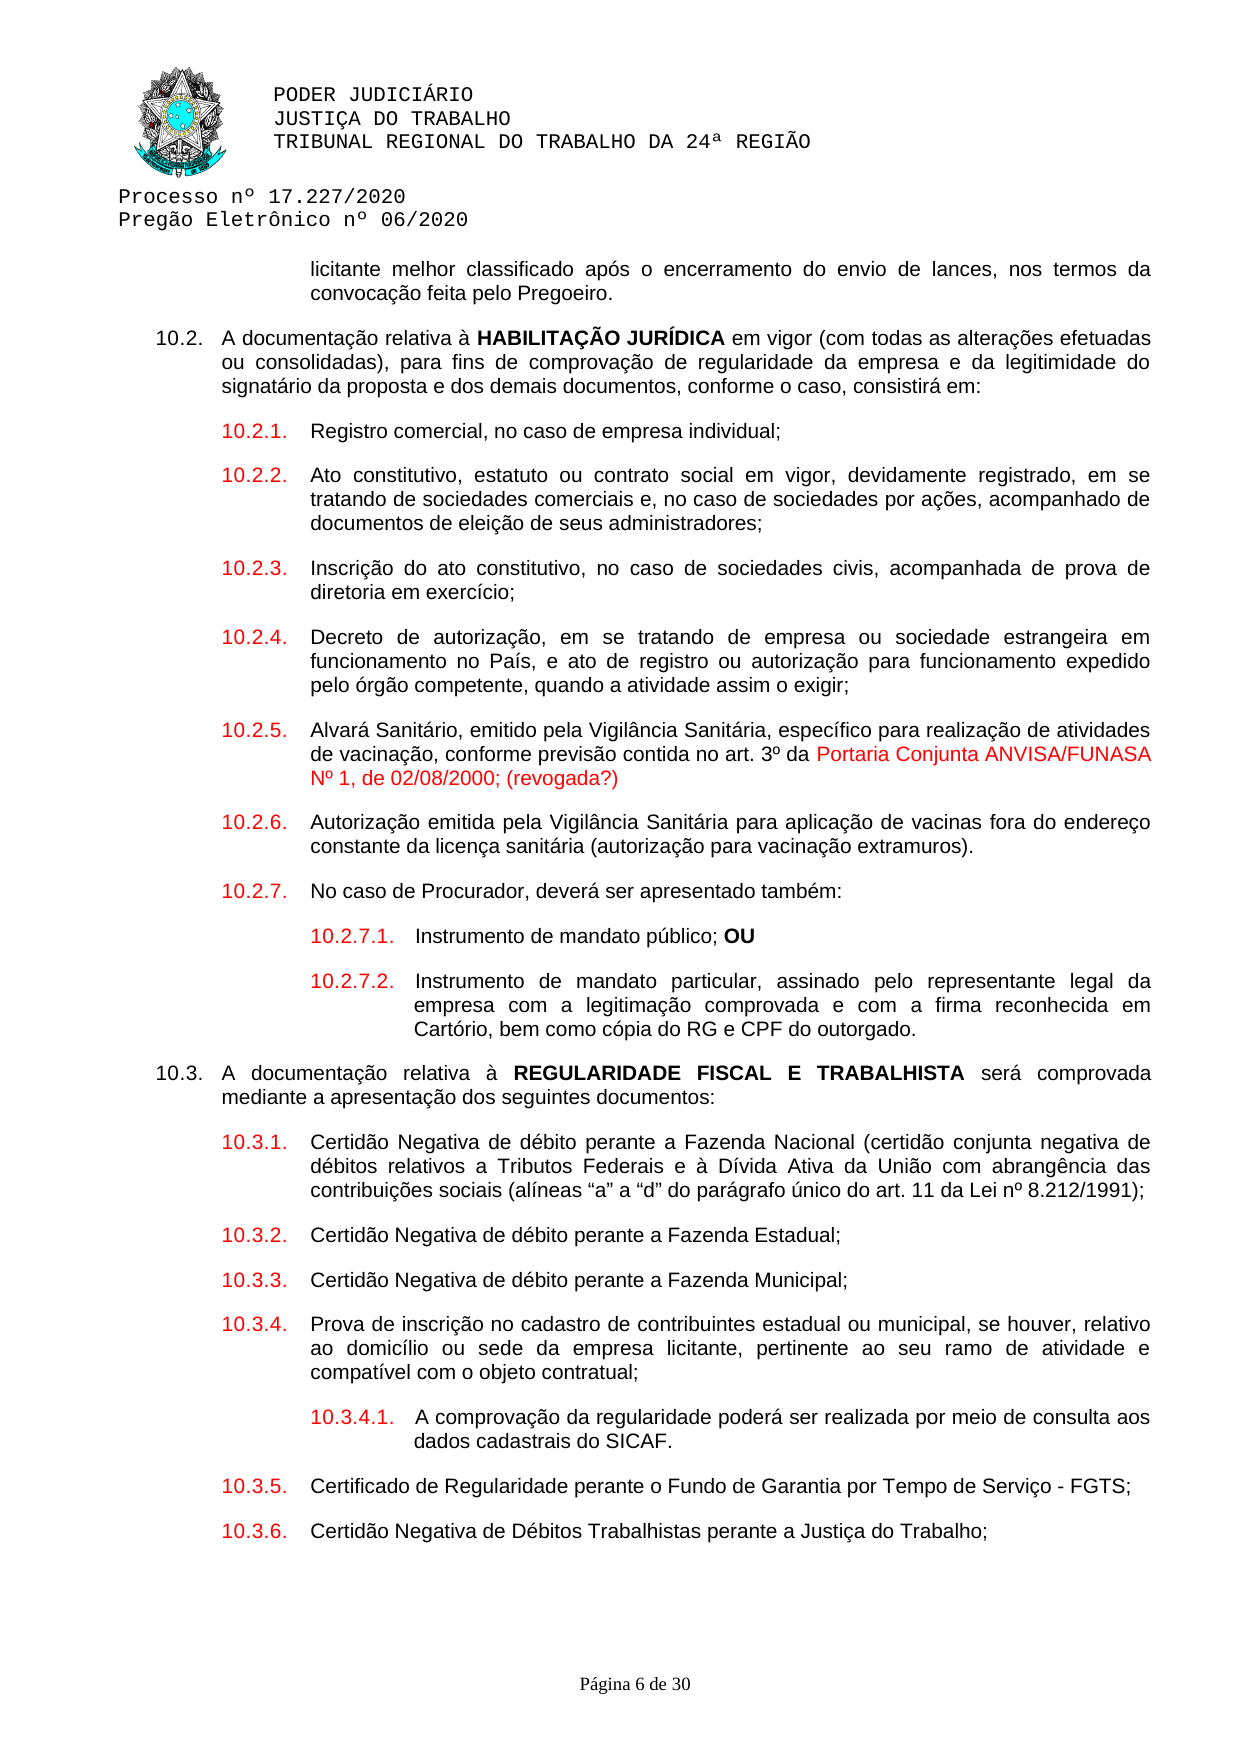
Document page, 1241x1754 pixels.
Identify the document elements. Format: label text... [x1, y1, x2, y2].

list Alvará Sanitário, emitido pela Vigilância Sanitária, específico para realização de atividades de vacinação, conforme previsão contida no art. 3º da Portaria Conjunta ANVISA/FUNASA Nº 1, de 02/08/2000; (revogada?) [221, 717, 1152, 789]
list A documentação relativa à REGULARIDADE FISCAL E TRABALHISTA será comprovada mediante a apresentação dos seguintes documentos: [155, 1061, 1152, 1109]
list Instrumento de mandato público; OU [310, 924, 1152, 948]
list Instrumento de mandato particular, assinado pelo representante legal da empresa com a legitimação comprovada e com a firma reconhecida em Cartório, bem como cópia do RG e CPF do outorgado. [310, 968, 1152, 1040]
list Ato constitutivo, estatuto ou contrato social em vigor, devidamente registrado, em se tratando de sociedades comerciais e, no caso de sociedades por ações, acompanhado de documentos de eleição de seus administradores; [221, 463, 1152, 535]
list Certidão Negativa de débito perante a Fazenda Nacional (certidão conjunta negativa de débitos relativos a Tributos Federais e à Dívida Ativa da União com abrangência das contribuições sociais (alíneas “a” a “d” do parágrafo único do art. 11 da Lei nº 8.212/1991); [221, 1130, 1152, 1202]
list Decreto de autorização, em se tratando de empresa ou sociedade estrangeira em funcionamento no País, e ato de registro ou autorização para funcionamento expedido pelo órgão competente, quando a atividade assim o exigir; [221, 625, 1152, 697]
list Certidão Negativa de débito perante a Fazenda Estadual; [221, 1223, 1152, 1247]
list No caso de Procurador, deverá ser apresentado também: [221, 879, 1152, 903]
list Inscrição do ato constitutivo, no caso de sociedades civis, acompanhada de prova de diretoria em exercício; [221, 556, 1152, 604]
list A comprovação da regularidade poderá ser realizada por meio de consulta aos dados cadastrais do SICAF. [310, 1405, 1152, 1453]
list Certificado de Regularidade perante o Fundo de Garantia por Tempo de Serviço - FGTS; [221, 1474, 1152, 1498]
picture [133, 66, 228, 178]
list licitante melhor classificado após o encerramento do envio de lances, nos termos da convocação feita pelo Pregoeiro. [221, 257, 1152, 305]
list Certidão Negativa de Débitos Trabalhistas perante a Justiça do Trabalho; [221, 1518, 1152, 1542]
list Registro comercial, no caso de empresa individual; [221, 418, 1152, 442]
list A documentação relativa à HABILITAÇÃO JURÍDICA em vigor (com todas as alterações efetuadas ou consolidadas), para fins de comprovação de regularidade da empresa e da legitimidade do signatário da proposta e dos demais documentos, conforme o caso, consistirá em: [155, 326, 1152, 398]
list Autorização emitida pela Vigilância Sanitária para aplicação de vacinas fora do endereço constante da licença sanitária (autorização para vacinação extramuros). [221, 810, 1152, 858]
list Certidão Negativa de débito perante a Fazenda Municipal; [221, 1267, 1152, 1291]
list Prova de inscrição no cadastro de contribuintes estadual ou municipal, se houver, relativo ao domicílio ou sede da empresa licitante, pertinente ao seu ramo de atividade e compatível com o objeto contratual; [221, 1312, 1152, 1384]
